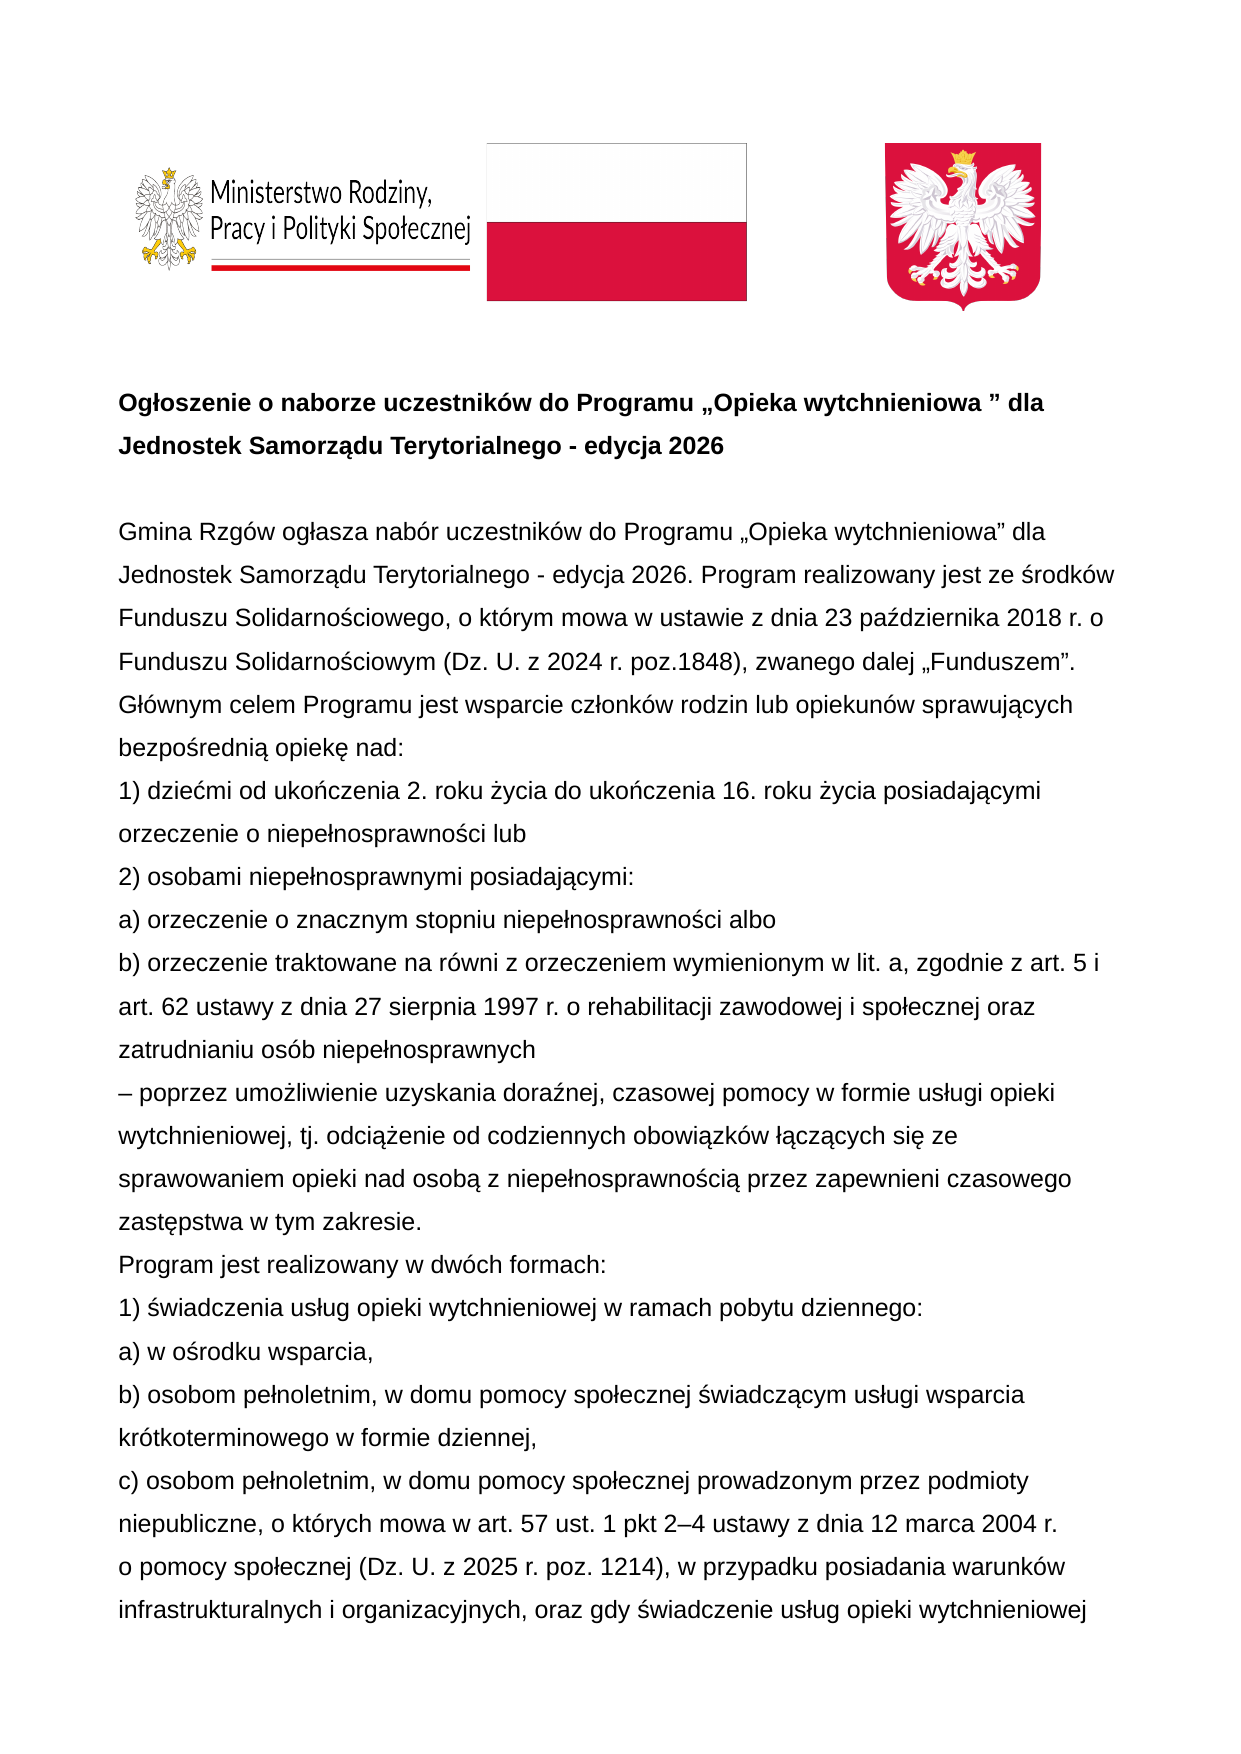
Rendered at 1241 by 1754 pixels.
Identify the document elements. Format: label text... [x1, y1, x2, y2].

text a) orzeczenie o znacznym stopniu niepełnosprawności albo [118, 905, 1122, 934]
text a) w ośrodku wsparcia, [118, 1337, 1122, 1365]
text Program jest realizowany w dwóch formach: [118, 1250, 1122, 1279]
text 2) osobami niepełnosprawnymi posiadającymi: [118, 862, 1122, 891]
text 1) świadczenia usług opieki wytchnieniowej w ramach pobytu dziennego: [118, 1293, 1122, 1322]
text c) osobom pełnoletnim, w domu pomocy społecznej prowadzonym przez podmioty niepubliczne, o których mowa w art. 57 ust. 1 pkt 2–4 ustawy z dnia 12 marca 2004 r. o pomocy społecznej (Dz. U. z 2025 r. poz. 1214), w przypadku posiadania warunków infrastrukturalnych i organizacyjnych, oraz gdy świadczenie usług opieki wytchnieniowej [118, 1466, 1122, 1624]
text b) osobom pełnoletnim, w domu pomocy społecznej świadczącym usługi wsparcia [118, 1380, 1122, 1408]
text krótkoterminowego w formie dziennej, [118, 1423, 1122, 1452]
text orzeczenie o niepełnosprawności lub [118, 819, 1122, 848]
text 1) dziećmi od ukończenia 2. roku życia do ukończenia 16. roku życia posiadającymi [118, 776, 1122, 805]
text Ogłoszenie o naborze uczestników do Programu „Opieka wytchnieniowa ” dla Jednostek Samorządu Terytorialnego - edycja 2026 [118, 388, 1122, 460]
text b) orzeczenie traktowane na równi z orzeczeniem wymienionym w lit. a, zgodnie z art. 5 i art. 62 ustawy z dnia 27 sierpnia 1997 r. o rehabilitacji zawodowej i społecznej oraz zatrudnianiu osób niepełnosprawnych [118, 948, 1122, 1063]
text – poprzez umożliwienie uzyskania doraźnej, czasowej pomocy w formie usługi opieki wytchnieniowej, tj. odciążenie od codziennych obowiązków łączących się ze sprawowaniem opieki nad osobą z niepełnosprawnością przez zapewnieni czasowego zastępstwa w tym zakresie. [118, 1078, 1122, 1236]
text Gmina Rzgów ogłasza nabór uczestników do Programu „Opieka wytchnieniowa” dla Jednostek Samorządu Terytorialnego - edycja 2026. Program realizowany jest ze środków Funduszu Solidarnościowego, o którym mowa w ustawie z dnia 23 października 2018 r. o Funduszu Solidarnościowym (Dz. U. z 2024 r. poz.1848), zwanego dalej „Funduszem”. Głównym celem Programu jest wsparcie członków rodzin lub opiekunów sprawujących bezpośrednią opiekę nad: [118, 474, 1122, 762]
